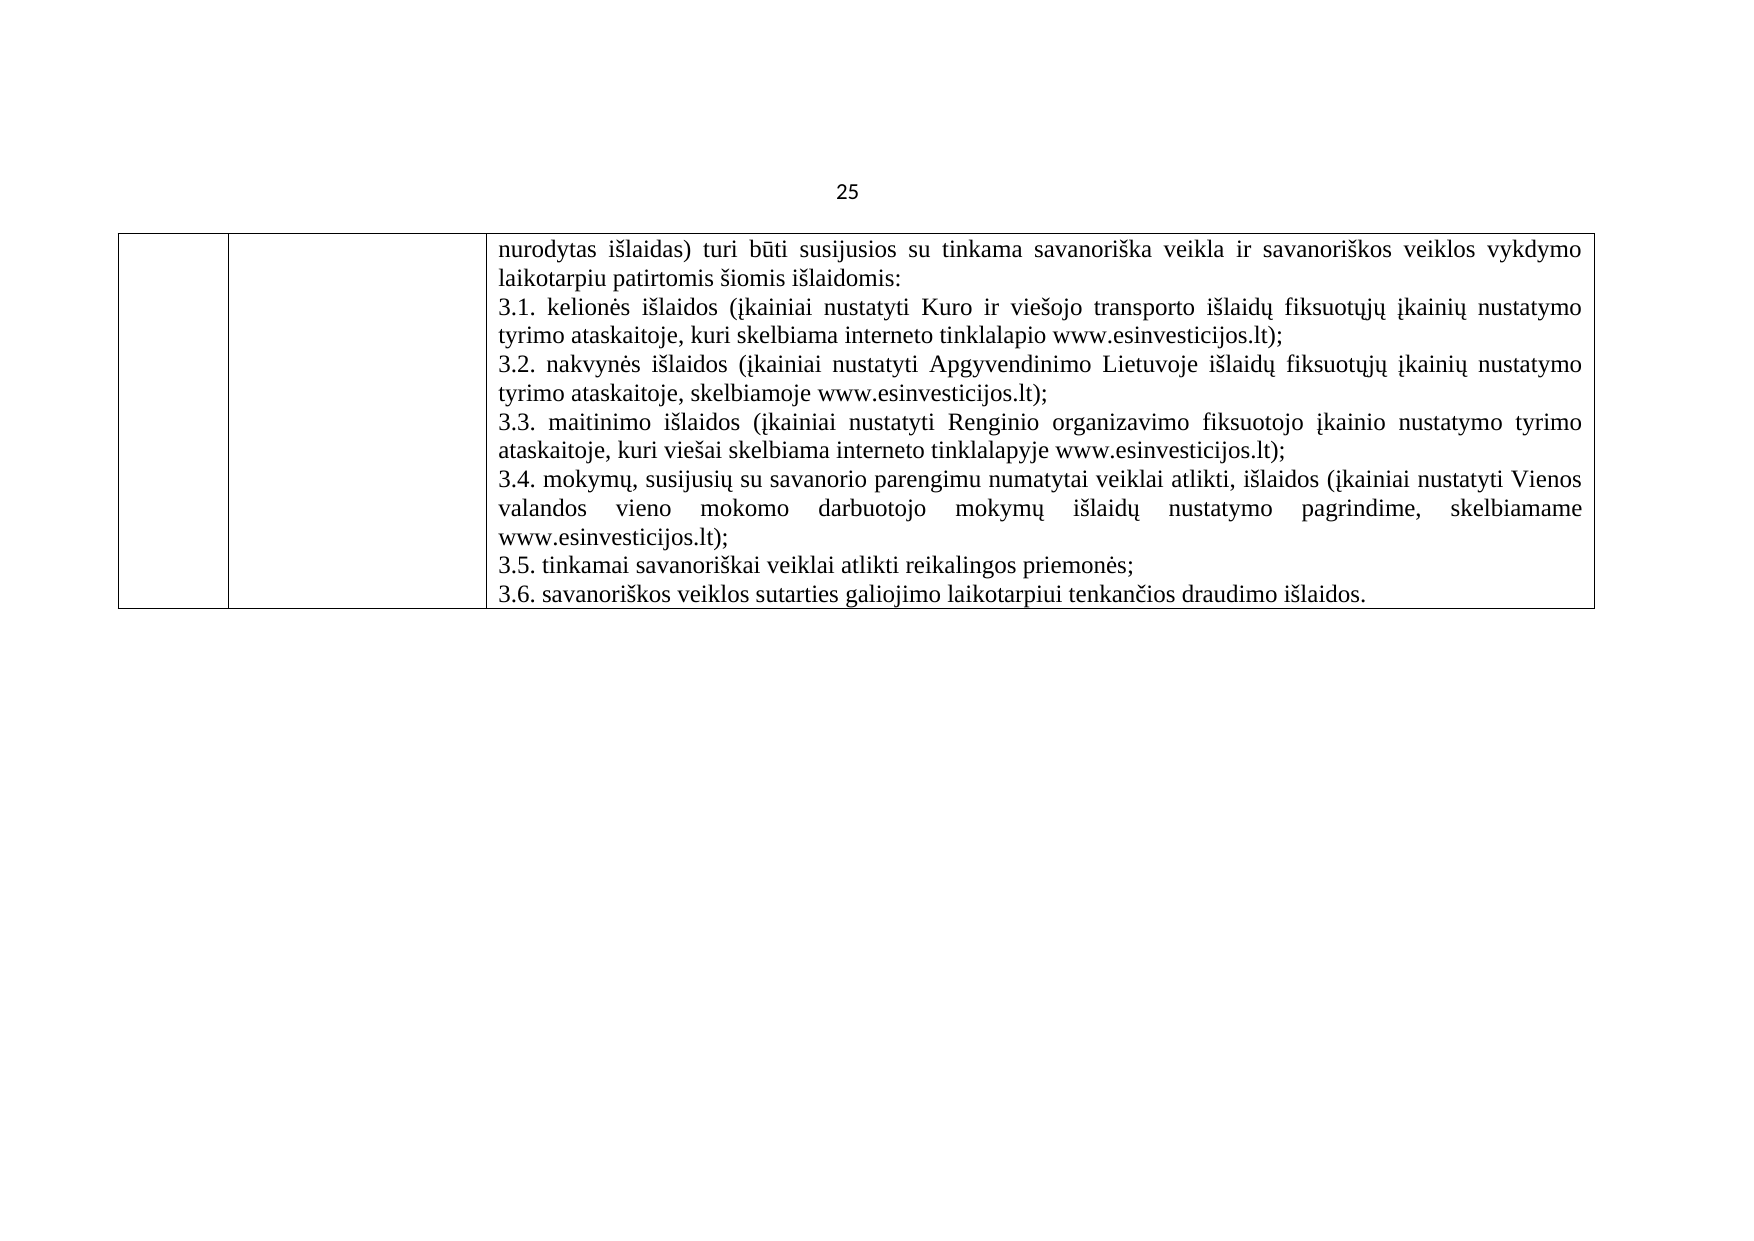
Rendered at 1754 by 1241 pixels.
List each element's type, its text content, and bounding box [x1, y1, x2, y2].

table_cell [119, 234, 228, 608]
table_cell [229, 234, 486, 608]
table_cell nurodytas išlaidas) turi būti susijusios su tinkama savanoriška veikla ir savanoriškos veiklos vykdymo laikotarpiu patirtomis šiomis išlaidomis: 3.1. kelionės išlaidos (įkainiai nustatyti Kuro ir viešojo transporto išlaidų fiksuotųjų įkainių nustatymo tyrimo ataskaitoje, kuri skelbiama interneto tinklalapio www.esinvesticijos.lt); 3.2. nakvynės išlaidos (įkainiai nustatyti Apgyvendinimo Lietuvoje išlaidų fiksuotųjų įkainių nustatymo tyrimo ataskaitoje, skelbiamoje www.esinvesticijos.lt); 3.3. maitinimo išlaidos (įkainiai nustatyti Renginio organizavimo fiksuotojo įkainio nustatymo tyrimo ataskaitoje, kuri viešai skelbiama interneto tinklalapyje www.esinvesticijos.lt); 3.4. mokymų, susijusių su savanorio parengimu numatytai veiklai atlikti, išlaidos (įkainiai nustatyti Vienos valandos vieno mokomo darbuotojo mokymų išlaidų nustatymo pagrindime, skelbiamame www.esinvesticijos.lt); 3.5. tinkamai savanoriškai veiklai atlikti reikalingos priemonės; 3.6. savanoriškos veiklos sutarties galiojimo laikotarpiui tenkančios draudimo išlaidos. [487, 234, 1594, 608]
